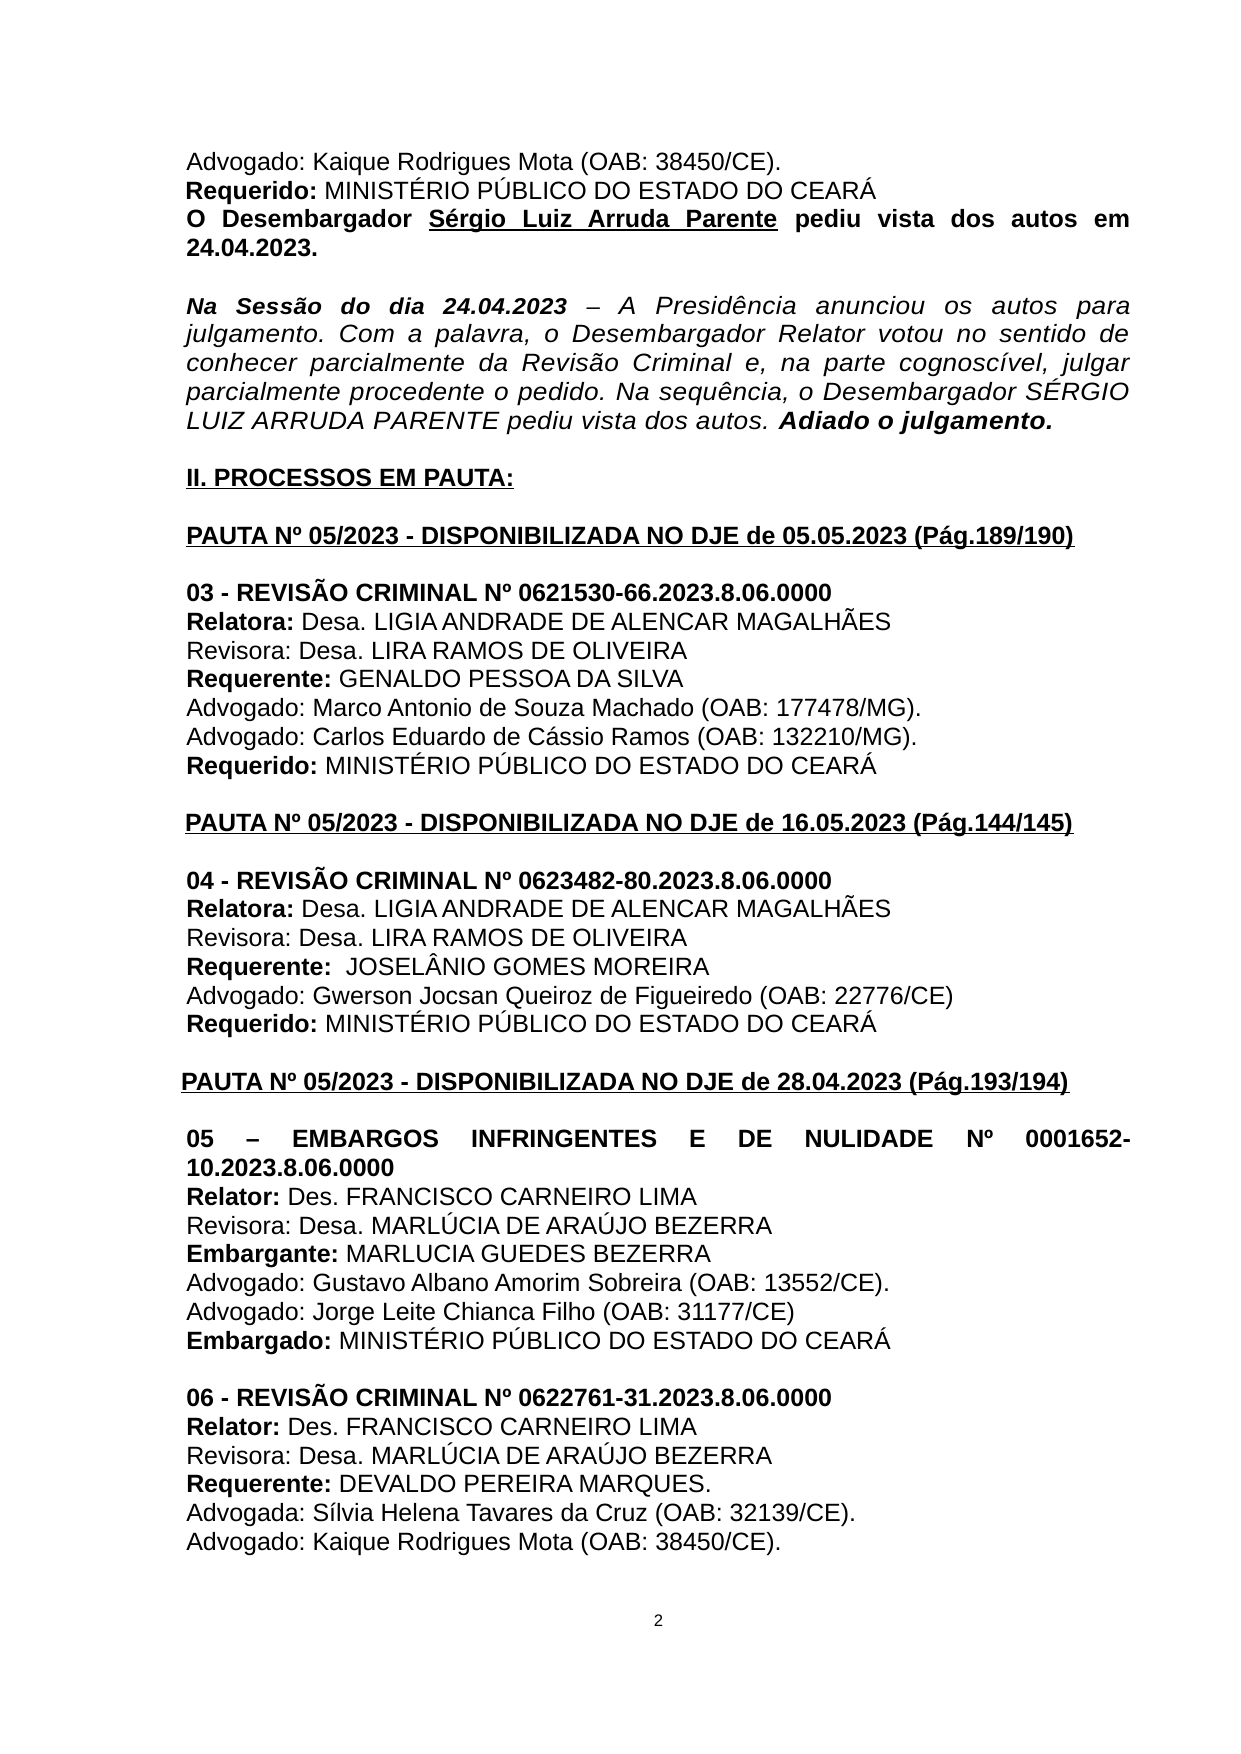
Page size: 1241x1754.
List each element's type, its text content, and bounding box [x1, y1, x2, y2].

text 04 - REVISÃO CRIMINAL Nº 0623482-80.2023.8.06.0000 [186, 866, 1131, 894]
text O Desembargador Sérgio Luiz Arruda Parente pediu vista dos autos em 24.04.2023. [186, 204, 1131, 262]
text PAUTA Nº 05/2023 - DISPONIBILIZADA NO DJE de 28.04.2023 (Pág.193/194) [97, 1067, 1131, 1096]
text Relator: Des. FRANCISCO CARNEIRO LIMA [186, 1412, 1131, 1441]
text 06 - REVISÃO CRIMINAL Nº 0622761-31.2023.8.06.0000 [186, 1383, 1131, 1412]
text Embargante: MARLUCIA GUEDES BEZERRA [186, 1239, 1131, 1268]
text Relator: Des. FRANCISCO CARNEIRO LIMA [186, 1182, 1131, 1211]
text Requerido: MINISTÉRIO PÚBLICO DO ESTADO DO CEARÁ [151, 176, 1131, 204]
text PAUTA Nº 05/2023 - DISPONIBILIZADA NO DJE de 05.05.2023 (Pág.189/190) [97, 521, 1131, 549]
text Advogado: Carlos Eduardo de Cássio Ramos (OAB: 132210/MG). [186, 722, 1131, 751]
text Advogado: Kaique Rodrigues Mota (OAB: 38450/CE). [186, 1527, 1131, 1556]
text Revisora: Desa. LIRA RAMOS DE OLIVEIRA [186, 636, 1131, 664]
text Requerido: MINISTÉRIO PÚBLICO DO ESTADO DO CEARÁ [186, 751, 1131, 779]
text Advogado: Jorge Leite Chianca Filho (OAB: 31177/CE) [186, 1297, 1131, 1326]
text Advogado: Kaique Rodrigues Mota (OAB: 38450/CE). [186, 147, 1131, 176]
text Na Sessão do dia 24.04.2023 – A Presidência anunciou os autos para julgamento. Com a palavra, o Desembargador Relator votou no sentido de conhecer parcialmente da Revisão Criminal e, na parte cognoscível, julgar parcialmente procedente o pedido. Na sequência, o Desembargador SÉRGIO LUIZ ARRUDA PARENTE pediu vista dos autos. Adiado o julgamento. [186, 291, 1131, 434]
text Advogada: Sílvia Helena Tavares da Cruz (OAB: 32139/CE). [186, 1498, 1131, 1527]
text Revisora: Desa. MARLÚCIA DE ARAÚJO BEZERRA [186, 1211, 1131, 1239]
text 05 – EMBARGOS INFRINGENTES E DE NULIDADE Nº 0001652-10.2023.8.06.0000 [186, 1124, 1131, 1182]
text PAUTA Nº 05/2023 - DISPONIBILIZADA NO DJE de 16.05.2023 (Pág.144/145) [97, 808, 1131, 837]
text Requerente: DEVALDO PEREIRA MARQUES. [186, 1469, 1131, 1498]
text Advogado: Marco Antonio de Souza Machado (OAB: 177478/MG). [186, 693, 1131, 722]
text Requerente: GENALDO PESSOA DA SILVA [186, 664, 1131, 693]
text Advogado: Gwerson Jocsan Queiroz de Figueiredo (OAB: 22776/CE) [186, 981, 1131, 1009]
text Requerente: JOSELÂNIO GOMES MOREIRA [186, 952, 1131, 981]
text II. PROCESSOS EM PAUTA: [186, 463, 1131, 492]
text Embargado: MINISTÉRIO PÚBLICO DO ESTADO DO CEARÁ [186, 1326, 1131, 1354]
text Revisora: Desa. LIRA RAMOS DE OLIVEIRA [186, 923, 1131, 952]
text 03 - REVISÃO CRIMINAL Nº 0621530-66.2023.8.06.0000 [186, 578, 1131, 607]
text Revisora: Desa. MARLÚCIA DE ARAÚJO BEZERRA [186, 1441, 1131, 1469]
text Advogado: Gustavo Albano Amorim Sobreira (OAB: 13552/CE). [186, 1268, 1131, 1297]
text Relatora: Desa. LIGIA ANDRADE DE ALENCAR MAGALHÃES [186, 894, 1131, 923]
text Requerido: MINISTÉRIO PÚBLICO DO ESTADO DO CEARÁ [186, 1009, 1131, 1038]
text Relatora: Desa. LIGIA ANDRADE DE ALENCAR MAGALHÃES [186, 607, 1131, 636]
